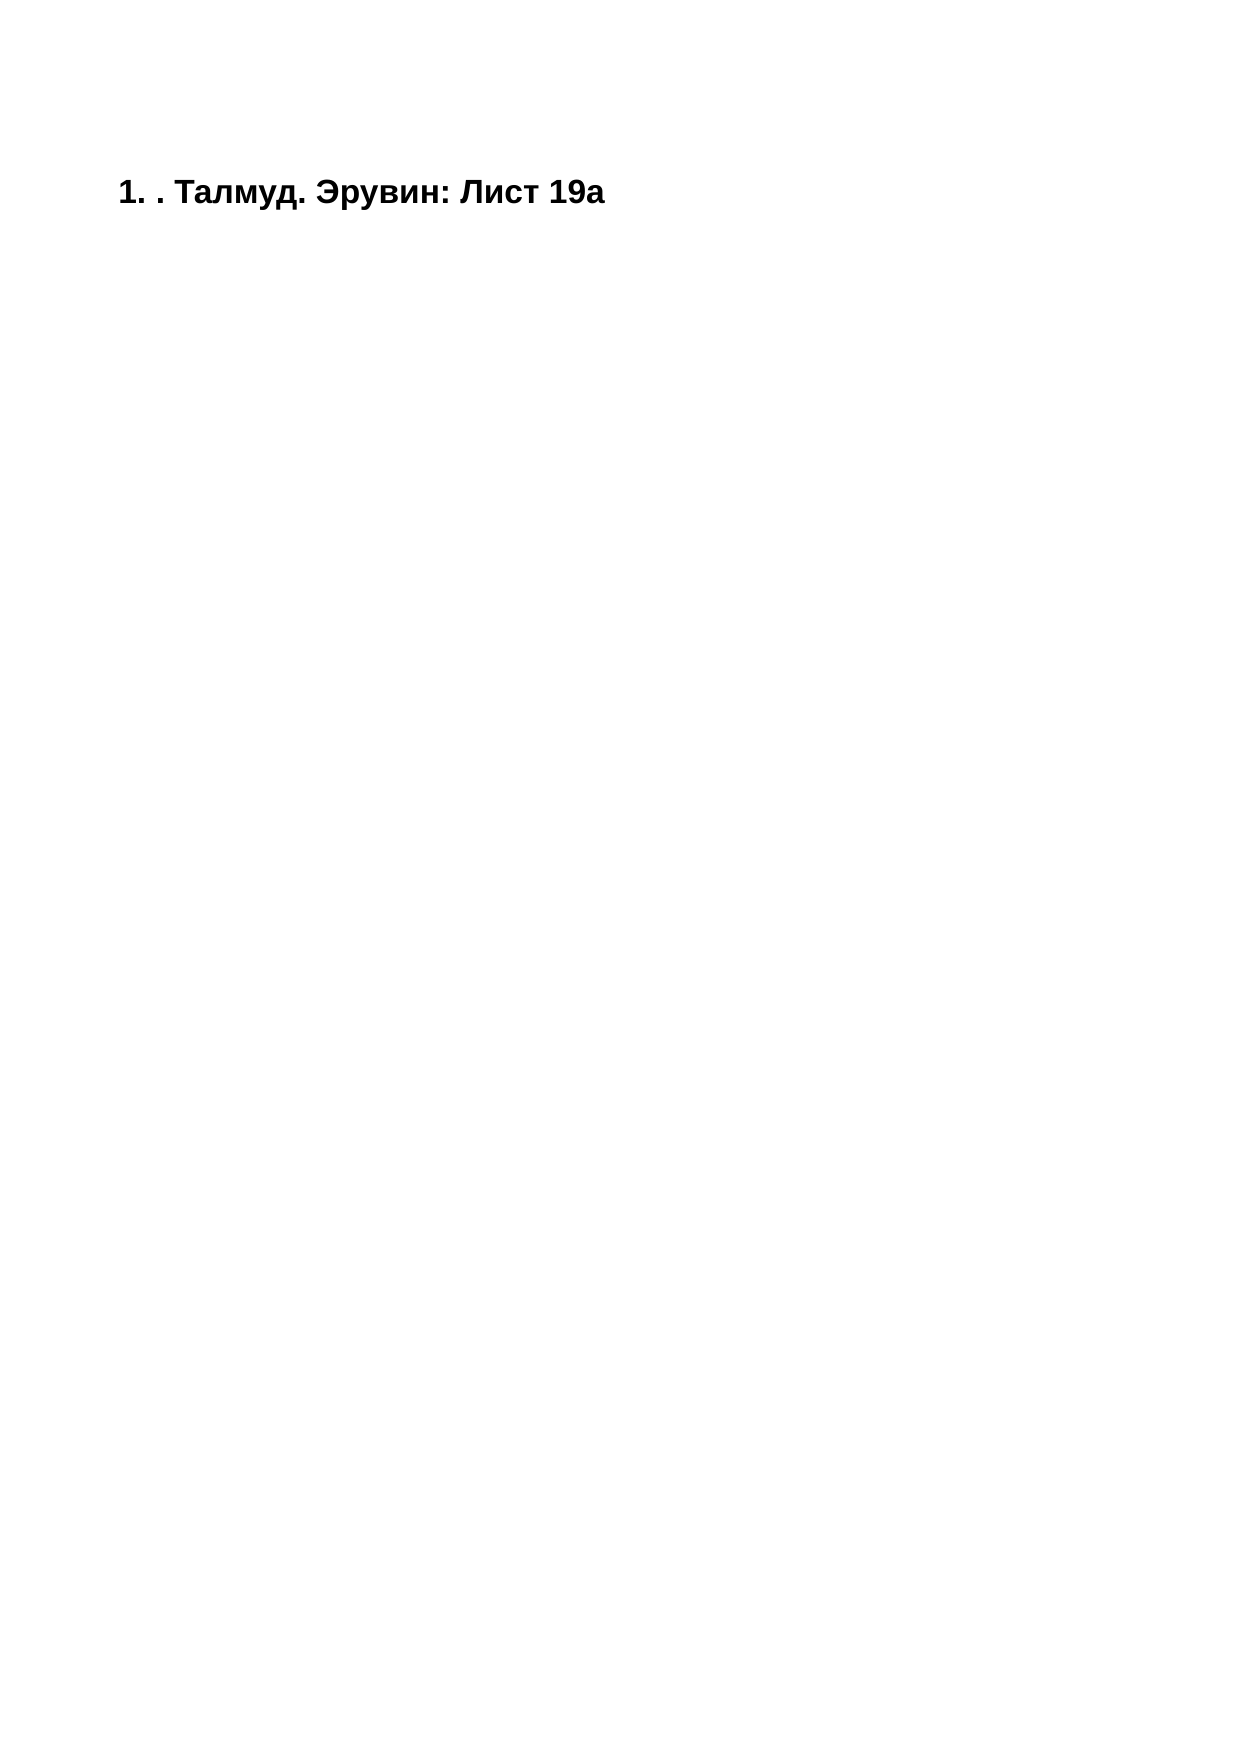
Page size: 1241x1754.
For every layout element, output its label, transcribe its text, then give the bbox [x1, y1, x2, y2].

subtitle . Талмуд. Эрувин: Лист 19a [118, 147, 1122, 176]
